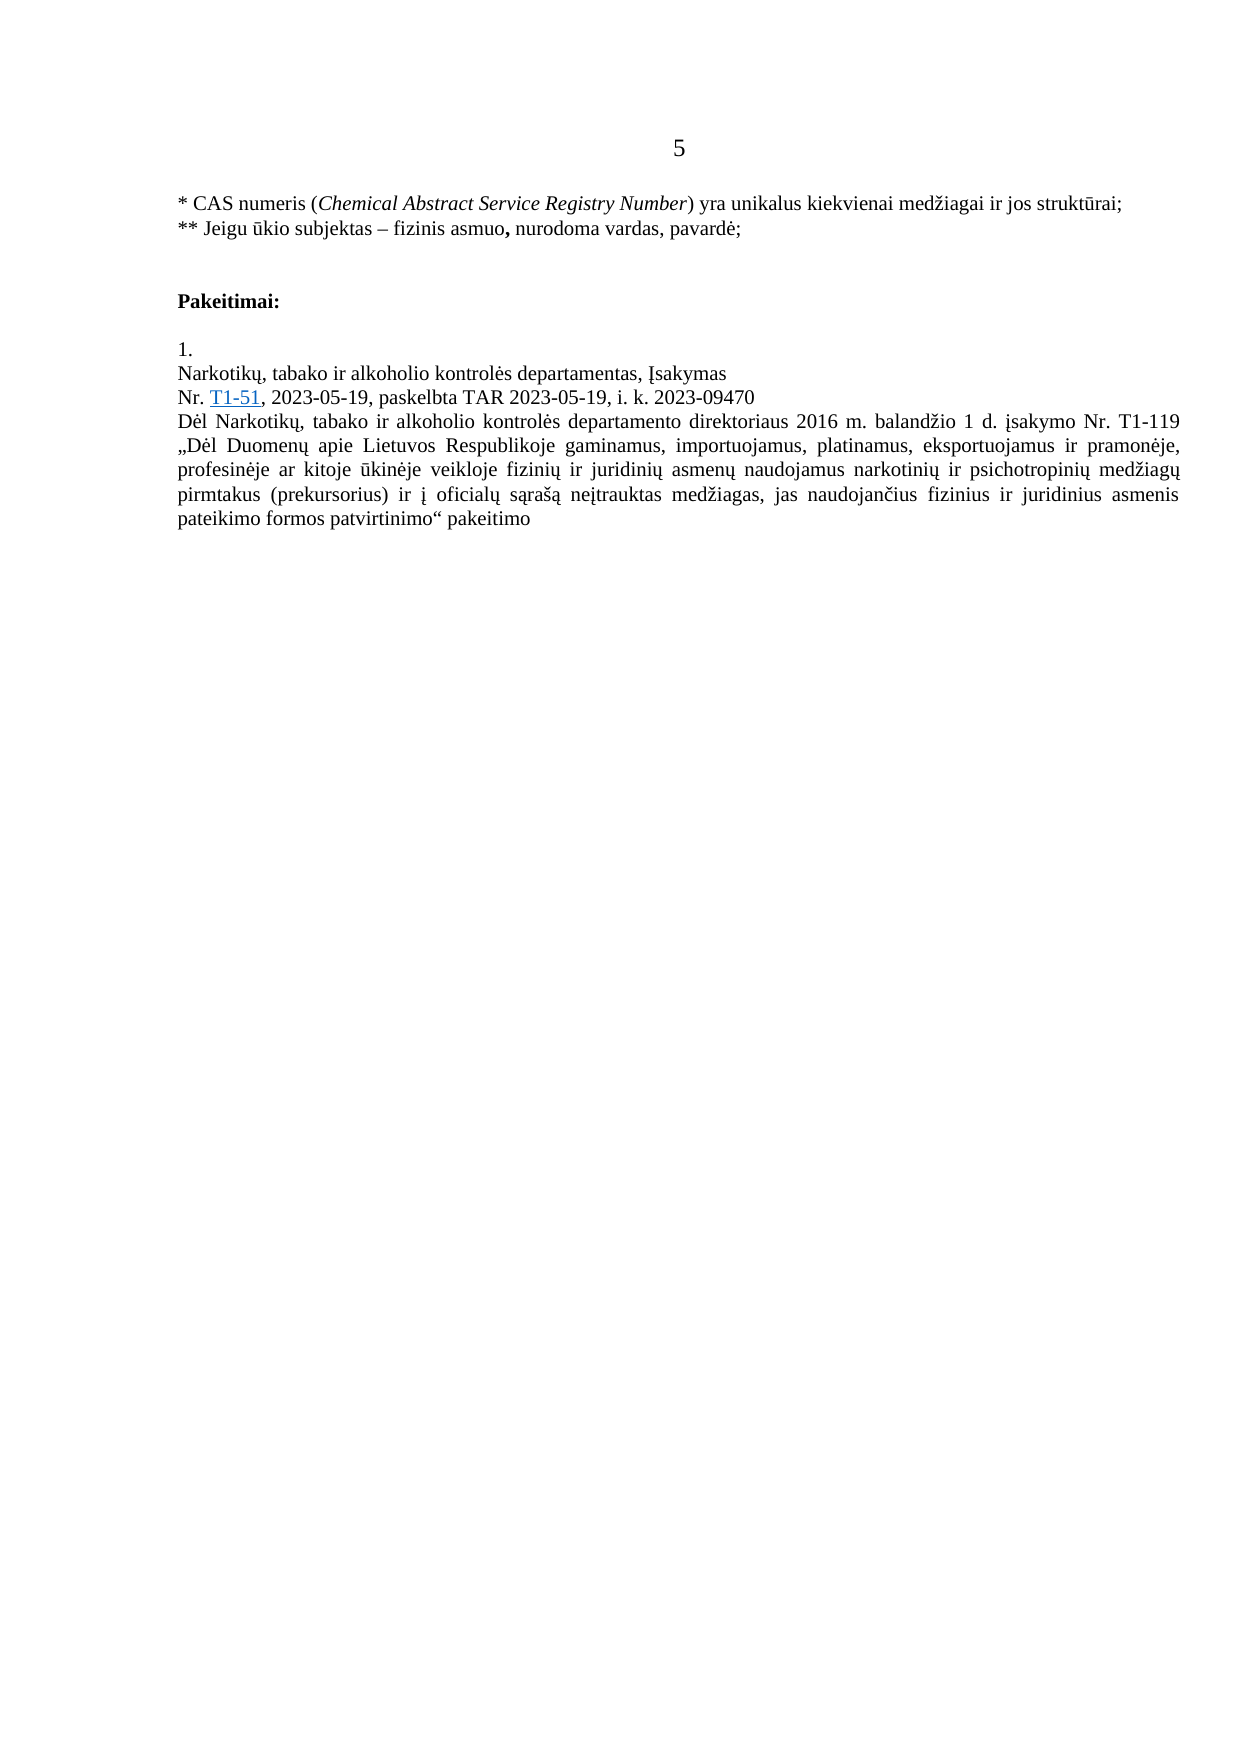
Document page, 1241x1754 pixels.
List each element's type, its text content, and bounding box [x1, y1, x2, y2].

text Narkotikų, tabako ir alkoholio kontrolės departamentas, Įsakymas [177, 361, 1181, 385]
text * CAS numeris (Chemical Abstract Service Registry Number) yra unikalus kiekvienai medžiagai ir jos struktūrai; [177, 190, 1181, 214]
text Nr. T1-51, 2023-05-19, paskelbta TAR 2023-05-19, i. k. 2023-09470 [177, 385, 1181, 409]
text ** Jeigu ūkio subjektas – fizinis asmuo, nurodoma vardas, pavardė; [177, 216, 1181, 240]
text Pakeitimai: [177, 289, 1181, 313]
text Dėl Narkotikų, tabako ir alkoholio kontrolės departamento direktoriaus 2016 m. balandžio 1 d. įsakymo Nr. T1-119 „Dėl Duomenų apie Lietuvos Respublikoje gaminamus, importuojamus, platinamus, eksportuojamus ir pramonėje, profesinėje ar kitoje ūkinėje veikloje fizinių ir juridinių asmenų naudojamus narkotinių ir psichotropinių medžiagų pirmtakus (prekursorius) ir į oficialų sąrašą neįtrauktas medžiagas, jas naudojančius fizinius ir juridinius asmenis pateikimo formos patvirtinimo“ pakeitimo [177, 409, 1181, 529]
text 1. [177, 337, 1181, 361]
